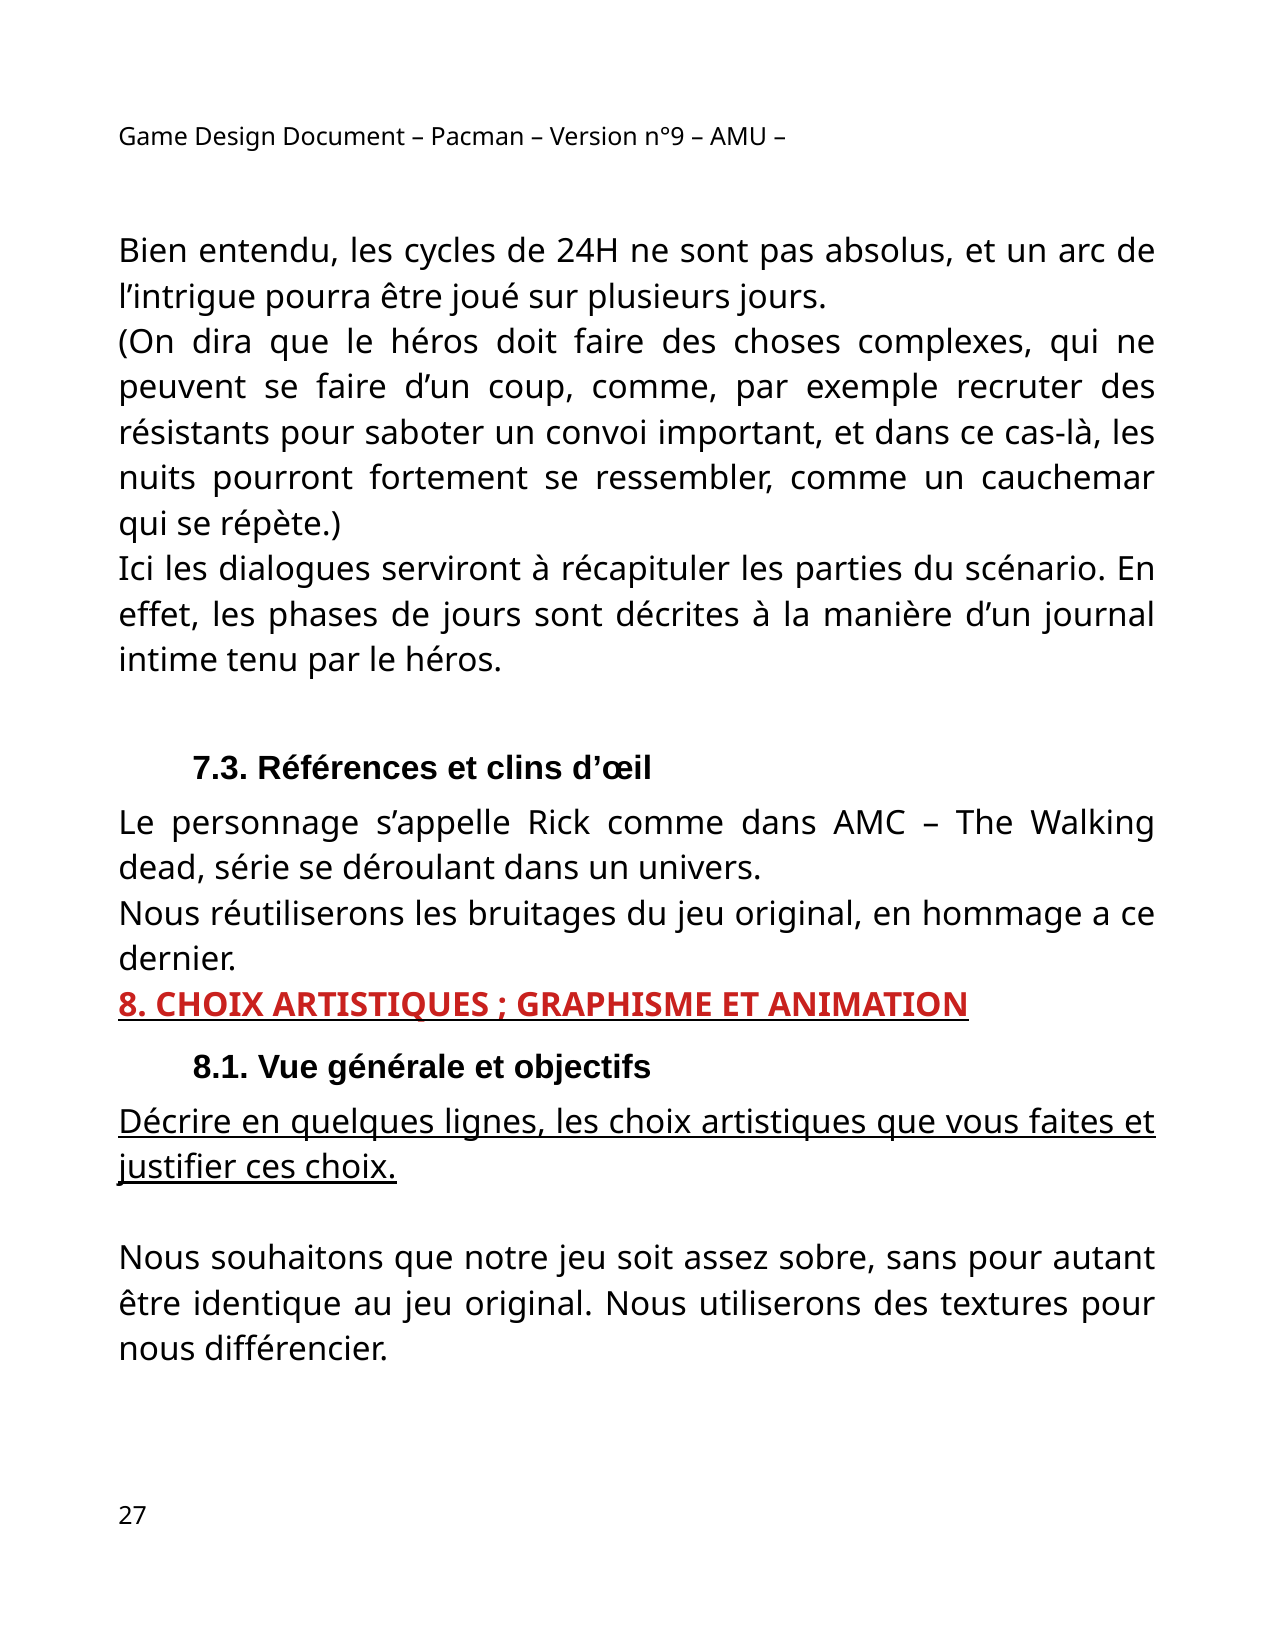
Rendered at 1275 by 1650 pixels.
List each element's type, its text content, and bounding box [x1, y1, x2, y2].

text Le personnage s’appelle Rick comme dans AMC – The Walking dead, série se déroulant dans un univers. [118, 799, 1157, 889]
subtitle 8.1. Vue générale et objectifs [118, 1047, 1157, 1085]
text Nous réutiliserons les bruitages du jeu original, en hommage a ce dernier. [118, 889, 1157, 980]
subtitle 7.3. Références et clins d’œil [118, 747, 1157, 786]
text Ici les dialogues serviront à récapituler les parties du scénario. En effet, les phases de jours sont décrites à la manière d’un journal intime tenu par le héros. [118, 545, 1157, 681]
text Nous souhaitons que notre jeu soit assez sobre, sans pour autant être identique au jeu original. Nous utiliserons des textures pour nous différencier. [118, 1234, 1157, 1370]
text Décrire en quelques lignes, les choix artistiques que vous faites et justifier ces choix. [118, 1098, 1157, 1188]
text Bien entendu, les cycles de 24H ne sont pas absolus, et un arc de l’intrigue pourra être joué sur plusieurs jours. [118, 227, 1157, 318]
subtitle 8. CHOIX ARTISTIQUES ; GRAPHISME ET ANIMATION [118, 980, 1157, 1026]
text (On dira que le héros doit faire des choses complexes, qui ne peuvent se faire d’un coup, comme, par exemple recruter des résistants pour saboter un convoi important, et dans ce cas-là, les nuits pourront fortement se ressembler, comme un cauchemar qui se répète.) [118, 318, 1157, 545]
